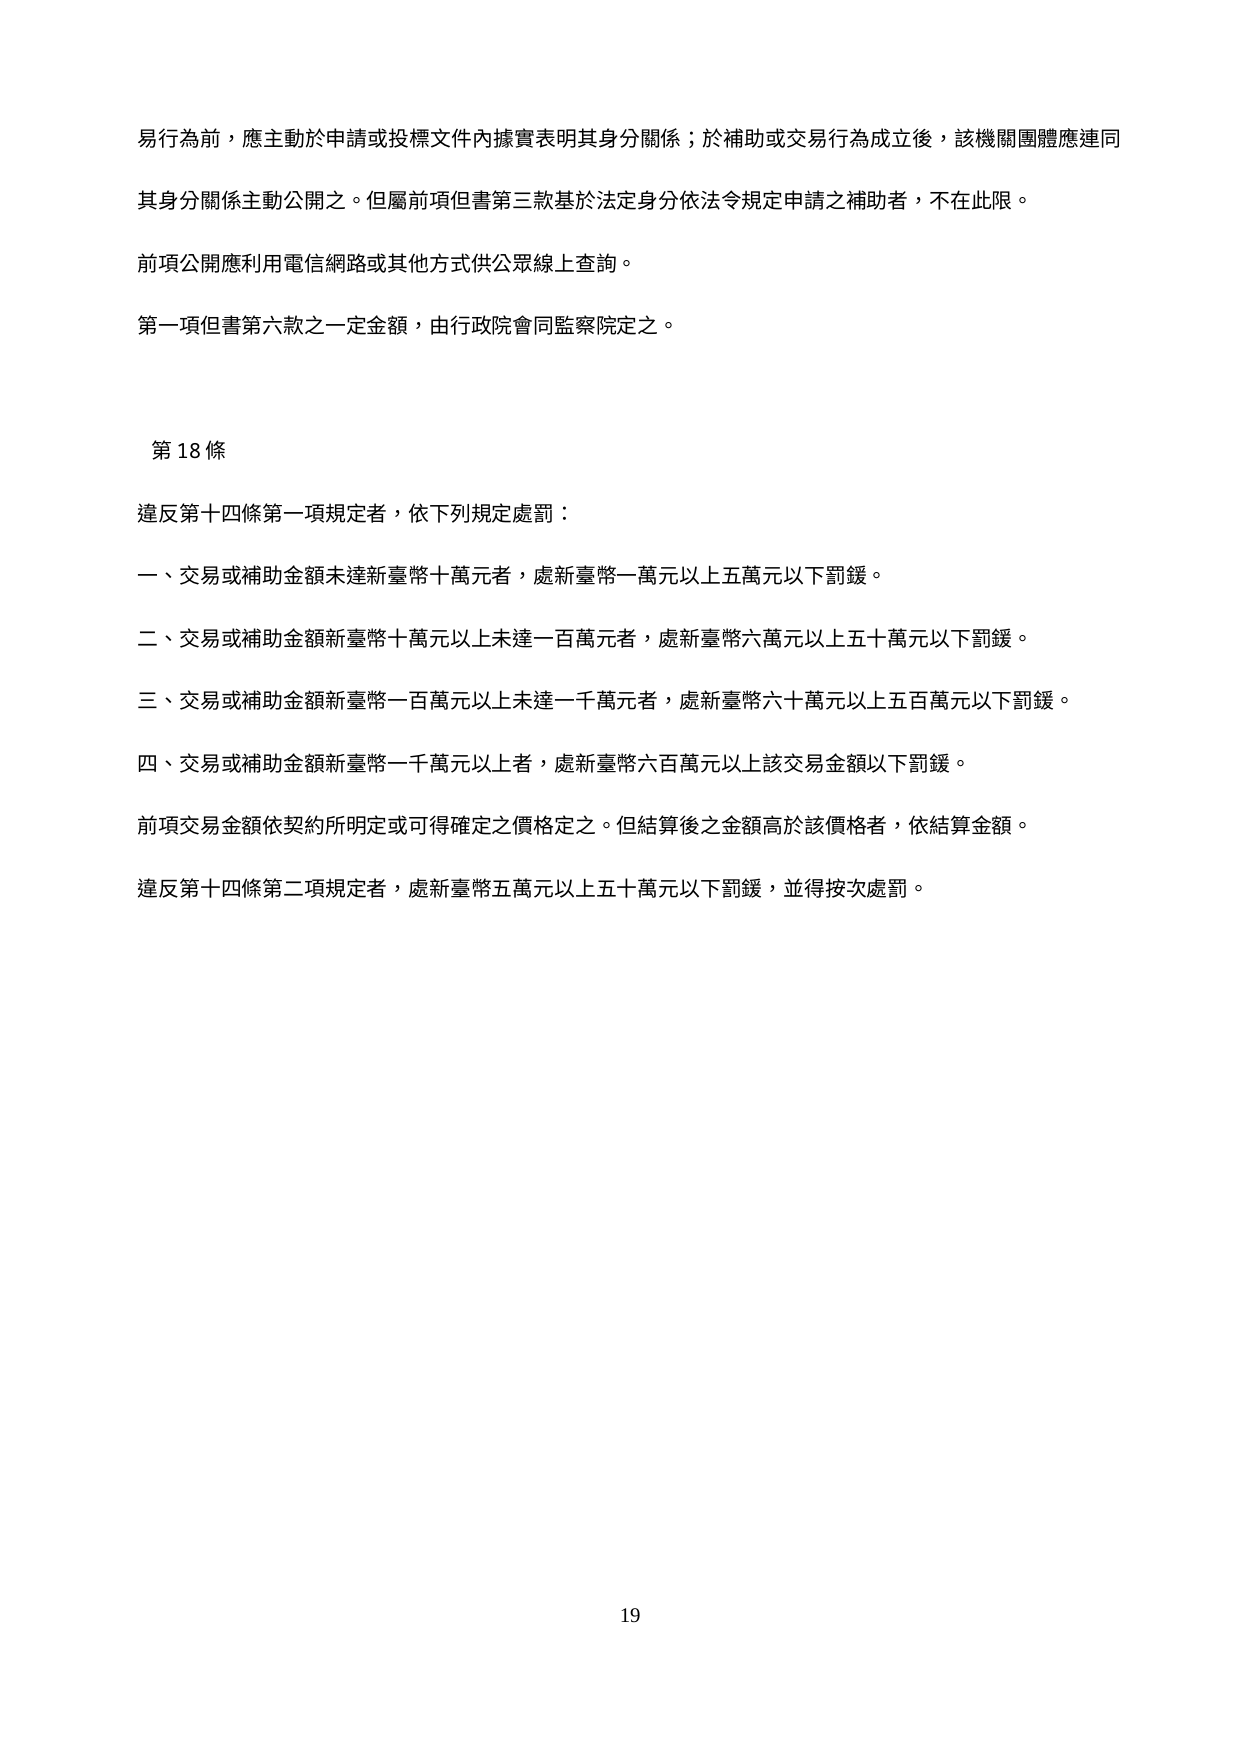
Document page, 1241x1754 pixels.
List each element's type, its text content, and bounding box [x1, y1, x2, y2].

text 第18條 [64, 408, 1216, 471]
text 易行為前，應主動於申請或投標文件內據實表明其身分關係；於補助或交易行為成立後，該機關團體應連同其身分關係主動公開之。但屬前項但書第三款基於法定身分依法令規定申請之補助者，不在此限。 [137, 96, 1122, 221]
text 一、交易或補助金額未達新臺幣十萬元者，處新臺幣一萬元以上五萬元以下罰鍰。 [137, 533, 1122, 596]
text 前項公開應利用電信網路或其他方式供公眾線上查詢。 [137, 221, 1122, 283]
text 違反第十四條第二項規定者，處新臺幣五萬元以上五十萬元以下罰鍰，並得按次處罰。 [137, 846, 1122, 908]
text 前項交易金額依契約所明定或可得確定之價格定之。但結算後之金額高於該價格者，依結算金額。 [137, 783, 1122, 846]
text 四、交易或補助金額新臺幣一千萬元以上者，處新臺幣六百萬元以上該交易金額以下罰鍰。 [137, 721, 1122, 783]
text 二、交易或補助金額新臺幣十萬元以上未達一百萬元者，處新臺幣六萬元以上五十萬元以下罰鍰。 [137, 596, 1122, 658]
text 三、交易或補助金額新臺幣一百萬元以上未達一千萬元者，處新臺幣六十萬元以上五百萬元以下罰鍰。 [137, 658, 1122, 721]
text 第一項但書第六款之一定金額，由行政院會同監察院定之。 [137, 283, 1122, 346]
text 違反第十四條第一項規定者，依下列規定處罰： [137, 471, 1122, 533]
